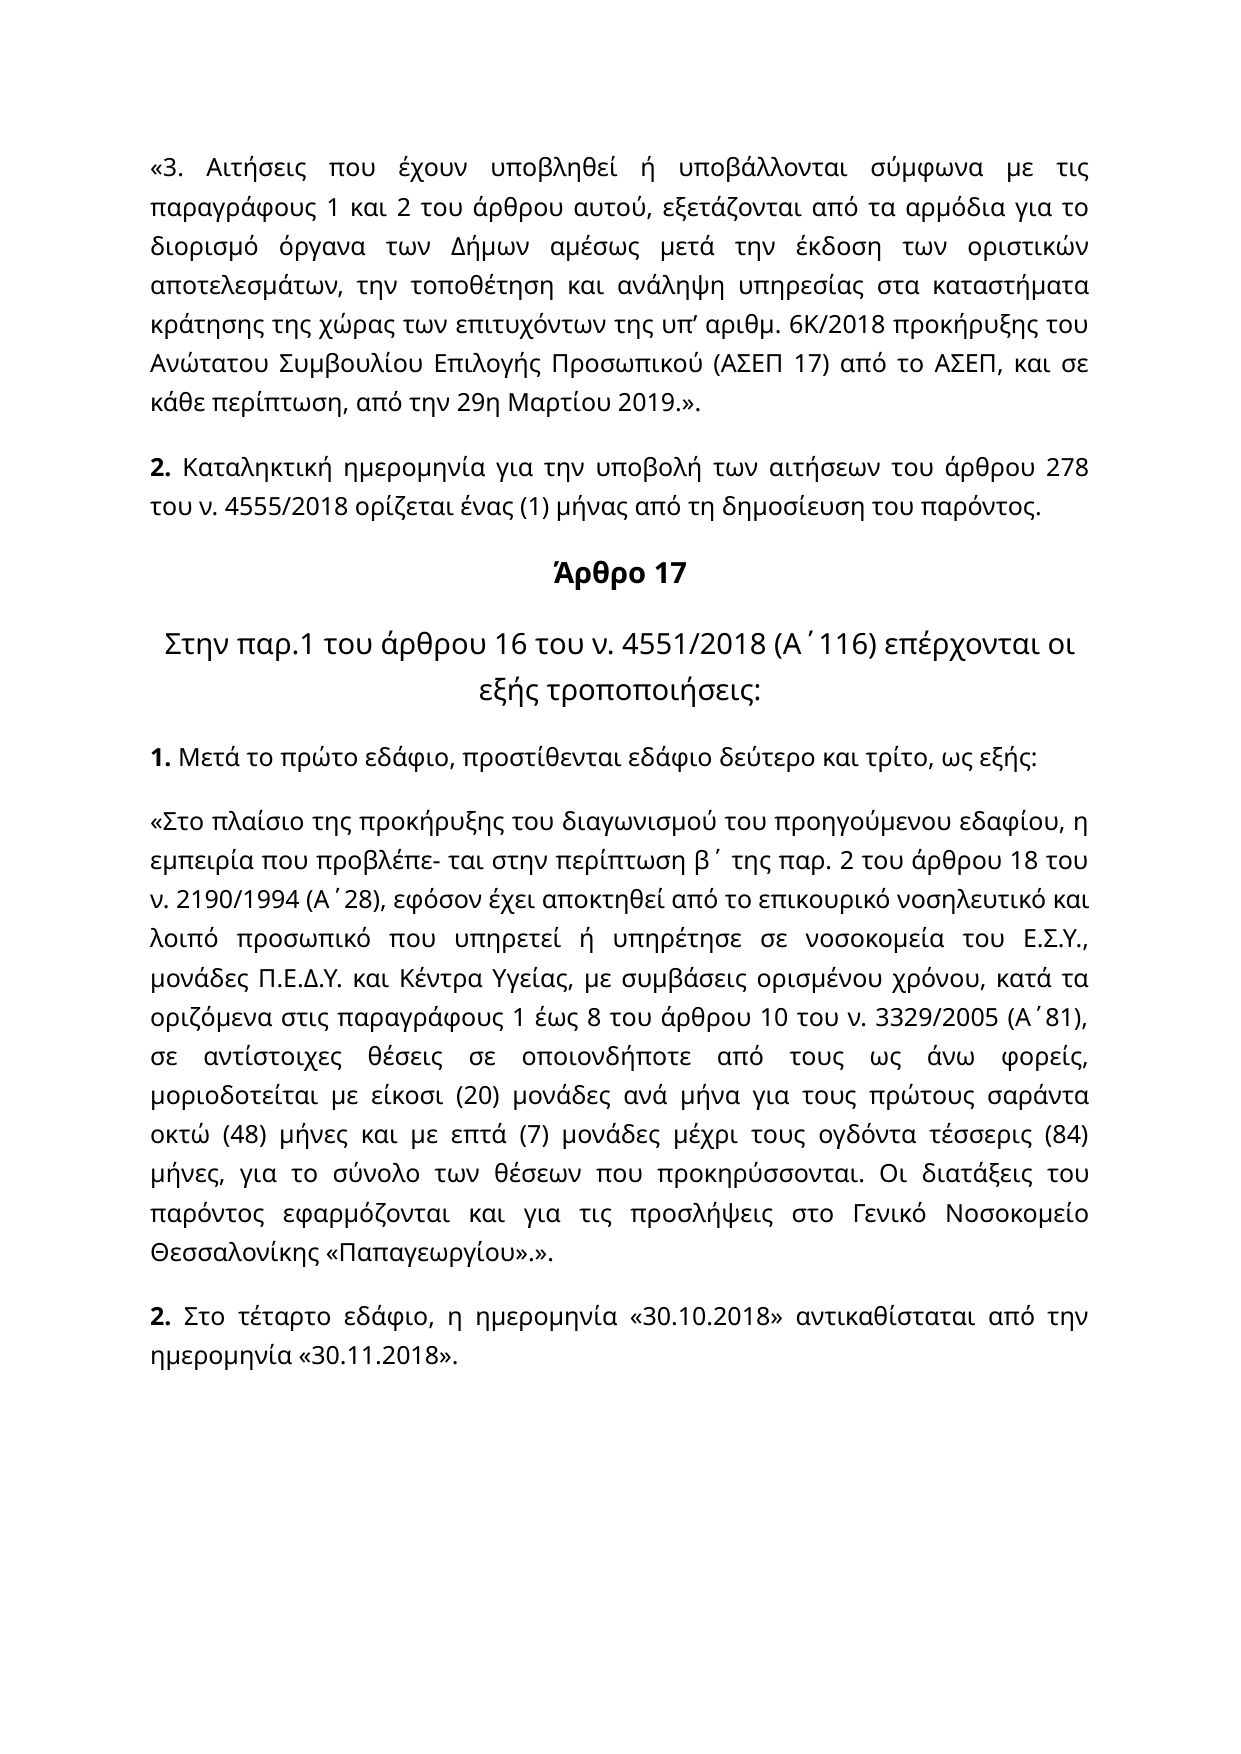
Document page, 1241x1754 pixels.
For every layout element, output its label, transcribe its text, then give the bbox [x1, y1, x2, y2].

text «Στο πλαίσιο της προκήρυξης του διαγωνισμού του προηγούμενου εδαφίου, η εμπειρία που προβλέπε- ται στην περίπτωση β΄ της παρ. 2 του άρθρου 18 του ν. 2190/1994 (Α΄28), εφόσον έχει αποκτηθεί από το επικουρικό νοσηλευτικό και λοιπό προσωπικό που υπηρετεί ή υπηρέτησε σε νοσοκομεία του Ε.Σ.Υ., μονάδες Π.Ε.Δ.Υ. και Κέντρα Υγείας, με συμβάσεις ορισμένου χρόνου, κατά τα οριζόμενα στις παραγράφους 1 έως 8 του άρθρου 10 του ν. 3329/2005 (Α΄81), σε αντίστοιχες θέσεις σε οποιονδήποτε από τους ως άνω φορείς, μοριοδοτείται με είκοσι (20) μονάδες ανά μήνα για τους πρώτους σαράντα οκτώ (48) μήνες και με επτά (7) μονάδες μέχρι τους ογδόντα τέσσερις (84) μήνες, για το σύνολο των θέσεων που προκηρύσσονται. Οι διατάξεις του παρόντος εφαρμόζονται και για τις προσλήψεις στο Γενικό Νοσοκομείο Θεσσαλονίκης «Παπαγεωργίου».». [150, 803, 1090, 1268]
subtitle Άρθρο 17 [150, 552, 1090, 592]
text 2. Καταληκτική ημερομηνία για την υποβολή των αιτήσεων του άρθρου 278 του ν. 4555/2018 ορίζεται ένας (1) μήνας από τη δημοσίευση του παρόντος. [150, 449, 1090, 522]
subtitle Στην παρ.1 του άρθρου 16 του ν. 4551/2018 (Α΄116) επέρχονται οι εξής τροποποιήσεις: [150, 623, 1090, 708]
text 2. Στο τέταρτο εδάφιο, η ημερομηνία «30.10.2018» αντικαθίσταται από την ημερομηνία «30.11.2018». [150, 1298, 1090, 1372]
text 1. Μετά το πρώτο εδάφιο, προστίθενται εδάφιο δεύτερο και τρίτο, ως εξής: [150, 739, 1090, 773]
text «3. Αιτήσεις που έχουν υποβληθεί ή υποβάλλονται σύμφωνα με τις παραγράφους 1 και 2 του άρθρου αυτού, εξετάζονται από τα αρμόδια για το διορισμό όργανα των Δήμων αμέσως μετά την έκδοση των οριστικών αποτελεσμάτων, την τοποθέτηση και ανάληψη υπηρεσίας στα καταστήματα κράτησης της χώρας των επιτυχόντων της υπ’ αριθμ. 6Κ/2018 προκήρυξης του Ανώτατου Συμβουλίου Επιλογής Προσωπικού (ΑΣΕΠ 17) από το ΑΣΕΠ, και σε κάθε περίπτωση, από την 29η Μαρτίου 2019.». [150, 150, 1090, 419]
